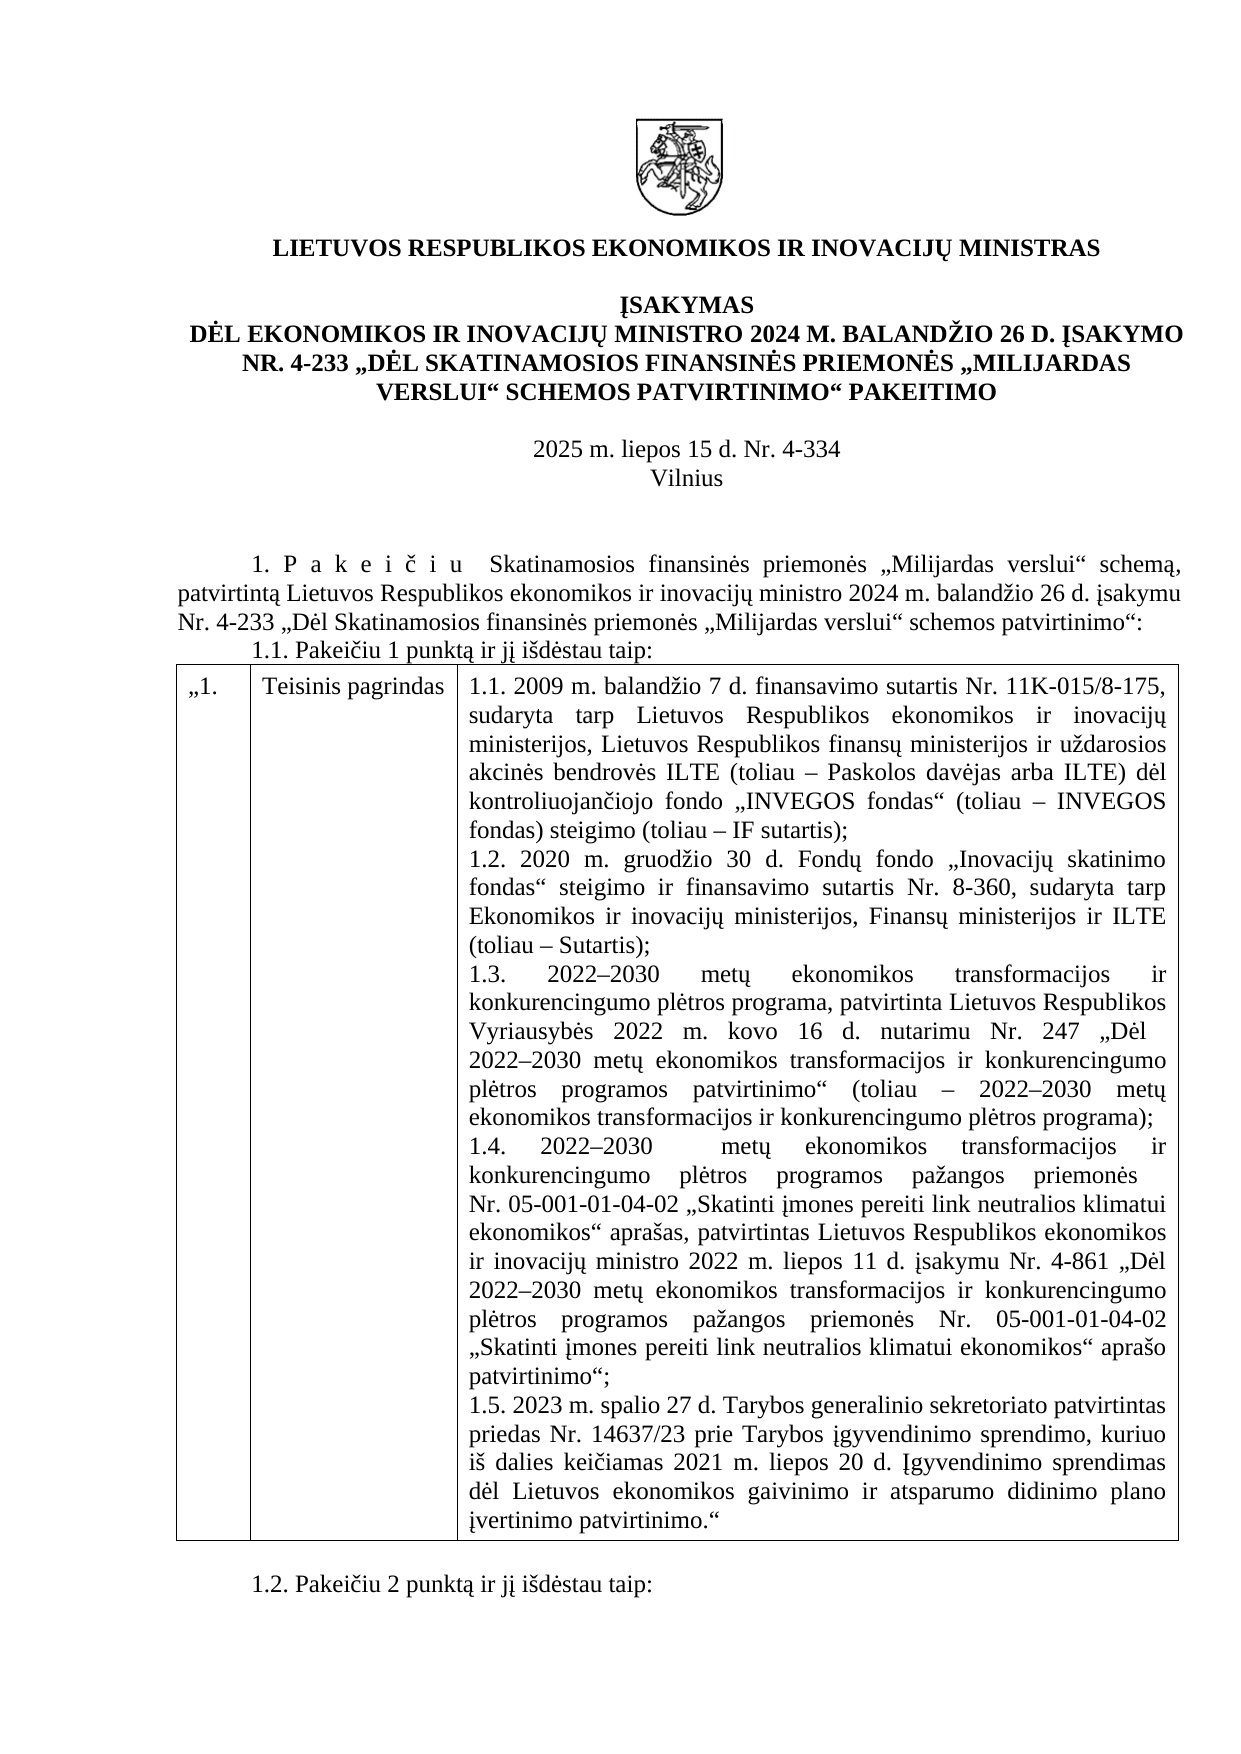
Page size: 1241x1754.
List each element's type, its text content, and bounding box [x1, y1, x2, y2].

text 1. P a k e i č i u Skatinamosios finansinės priemonės „Milijardas verslui“ schemą, patvirtintą Lietuvos Respublikos ekonomikos ir inovacijų ministro 2024 m. balandžio 26 d. įsakymu Nr. 4-233 „Dėl Skatinamosios finansinės priemonės „Milijardas verslui“ schemos patvirtinimo“: [177, 549, 1181, 635]
text 1.1. Pakeičiu 1 punktą ir jį išdėstau taip: [177, 635, 1181, 664]
text Vilnius [177, 463, 1196, 492]
table_header „1. [177, 665, 250, 1539]
text LIETUVOS RESPUBLIKOS Ekonomikos ir inovacijų MINISTRAS [177, 233, 1196, 262]
text įsakymas [177, 290, 1196, 319]
table_header 1.1. 2009 m. balandžio 7 d. finansavimo sutartis Nr. 11K-015/8-175, sudaryta tarp Lietuvos Respublikos ekonomikos ir inovacijų ministerijos, Lietuvos Respublikos finansų ministerijos ir uždarosios akcinės bendrovės ILTE (toliau – Paskolos davėjas arba ILTE) dėl kontroliuojančiojo fondo „INVEGOS fondas“ (toliau – INVEGOS fondas) steigimo (toliau – IF sutartis); 1.2. 2020 m. gruodžio 30 d. Fondų fondo „Inovacijų skatinimo fondas“ steigimo ir finansavimo sutartis Nr. 8-360, sudaryta tarp Ekonomikos ir inovacijų ministerijos, Finansų ministerijos ir ILTE (toliau – Sutartis); 1.3. 2022–2030 metų ekonomikos transformacijos ir konkurencingumo plėtros programa, patvirtinta Lietuvos Respublikos Vyriausybės 2022 m. kovo 16 d. nutarimu Nr. 247 „Dėl 2022–2030 metų ekonomikos transformacijos ir konkurencingumo plėtros programos patvirtinimo“ (toliau – 2022–2030 metų ekonomikos transformacijos ir konkurencingumo plėtros programa); 1.4. 2022–2030 metų ekonomikos transformacijos ir konkurencingumo plėtros programos pažangos priemonės Nr. 05-001-01-04-02 „Skatinti įmones pereiti link neutralios klimatui ekonomikos“ aprašas, patvirtintas Lietuvos Respublikos ekonomikos ir inovacijų ministro 2022 m. liepos 11 d. įsakymu Nr. 4-861 „Dėl 2022–2030 metų ekonomikos transformacijos ir konkurencingumo plėtros programos pažangos priemonės Nr. 05-001-01-04-02 „Skatinti įmones pereiti link neutralios klimatui ekonomikos“ aprašo patvirtinimo“; 1.5. 2023 m. spalio 27 d. Tarybos generalinio sekretoriato patvirtintas priedas Nr. 14637/23 prie Tarybos įgyvendinimo sprendimo, kuriuo iš dalies keičiamas 2021 m. liepos 20 d. Įgyvendinimo sprendimas dėl Lietuvos ekonomikos gaivinimo ir atsparumo didinimo plano įvertinimo patvirtinimo.“ [458, 665, 1178, 1539]
text DĖL EKONOMIKOS IR INOVACIJŲ MINISTRO 2024 M. BALANDŽIO 26 D. ĮSAKYMO NR. 4-233 „DĖL SKATINAMOSIOS FINANSINĖS PRIEMONĖS „MILIJARDAS VERSLUI“ SCHEMOS PATVIRTINIMO“ PAKEITIMO [177, 319, 1196, 405]
table_header Teisinis pagrindas [251, 665, 457, 1539]
text 2025 m. liepos 15 d. Nr. 4-334 [177, 434, 1196, 463]
text 1.2. Pakeičiu 2 punktą ir jį išdėstau taip: [177, 1569, 1181, 1598]
